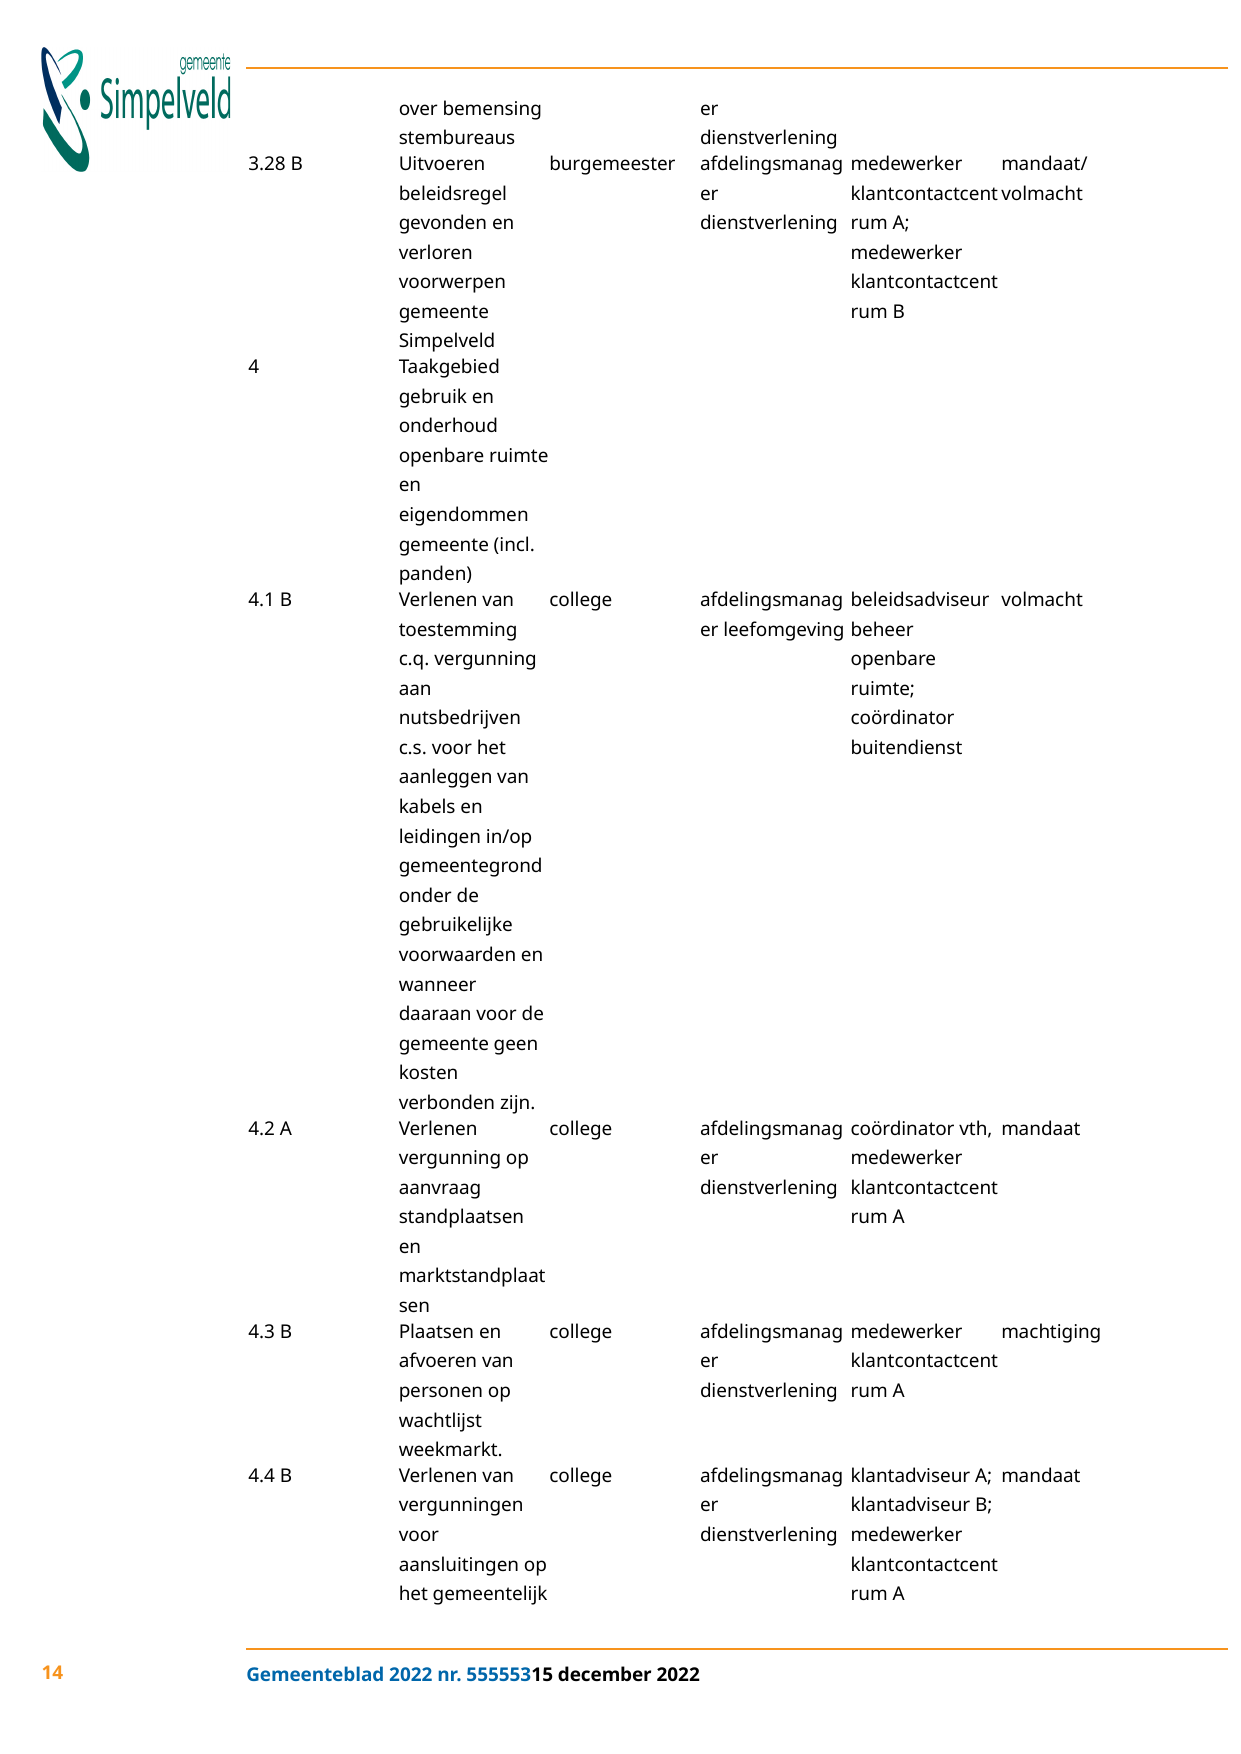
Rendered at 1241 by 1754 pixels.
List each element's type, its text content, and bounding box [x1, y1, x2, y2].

table_cell 4.3 B [248, 1318, 398, 1462]
table_cell college [549, 1115, 700, 1318]
table_cell er dienstverlening [700, 95, 850, 150]
table_cell [700, 353, 850, 586]
table_cell [1001, 353, 1152, 586]
table_cell afdelingsmanager dienstverlening [700, 1318, 850, 1462]
table_cell klantadviseur A; klantadviseur B; medewerker klantcontactcentrum A [850, 1462, 1001, 1606]
picture [41, 47, 231, 172]
table_cell [1001, 95, 1152, 150]
table_cell mandaat [1001, 1115, 1152, 1318]
table_cell afdelingsmanager leefomgeving [700, 586, 850, 1115]
table_cell afdelingsmanager dienstverlening [700, 1462, 850, 1606]
table_cell Verlenen vergunning op aanvraag standplaatsen en marktstandplaatsen [399, 1115, 549, 1318]
table_cell medewerker klantcontactcentrum A [850, 1318, 1001, 1462]
table_cell 4 [248, 353, 398, 586]
table_cell Uitvoeren beleidsregel gevonden en verloren voorwerpen gemeente Simpelveld [399, 150, 549, 353]
table_cell college [549, 1318, 700, 1462]
table_cell beleidsadviseur beheer openbare ruimte; coördinator buitendienst [850, 586, 1001, 1115]
table_cell afdelingsmanager dienstverlening [700, 150, 850, 353]
table_cell [850, 95, 1001, 150]
table_cell [549, 353, 700, 586]
table_cell Verlenen van vergunningen voor aansluitingen op het gemeentelijk [399, 1462, 549, 1606]
table_cell college [549, 586, 700, 1115]
table_cell Taakgebied gebruik en onderhoud openbare ruimte en eigendommen gemeente (incl. panden) [399, 353, 549, 586]
table_cell Besluiten nemen over bemensing stembureaus [399, 95, 549, 150]
table_cell 4.1 B [248, 586, 398, 1115]
table_cell afdelingsmanager dienstverlening [700, 1115, 850, 1318]
table_cell medewerker klantcontactcentrum A; medewerker klantcontactcentrum B [850, 150, 1001, 353]
table_cell coördinator vth, medewerker klantcontactcentrum A [850, 1115, 1001, 1318]
table_cell 3.28 B [248, 150, 398, 353]
table_cell volmacht [1001, 586, 1152, 1115]
table_cell 4.2 A [248, 1115, 398, 1318]
table_cell mandaat [1001, 1462, 1152, 1606]
table_cell college [549, 1462, 700, 1606]
table_cell mandaat/ volmacht [1001, 150, 1152, 353]
table_cell [850, 353, 1001, 586]
table_cell college [549, 95, 700, 150]
table_cell machtiging [1001, 1318, 1152, 1462]
table_cell [248, 95, 398, 150]
table_cell 4.4 B [248, 1462, 398, 1606]
table_cell Verlenen van toestemming c.q. vergunning aan nutsbedrijven c.s. voor het aanleggen van kabels en leidingen in/op gemeentegrond onder de gebruikelijke voorwaarden en wanneer daaraan voor de gemeente geen kosten verbonden zijn. [399, 586, 549, 1115]
table_cell Plaatsen en afvoeren van personen op wachtlijst weekmarkt. [399, 1318, 549, 1462]
table_cell burgemeester [549, 150, 700, 353]
